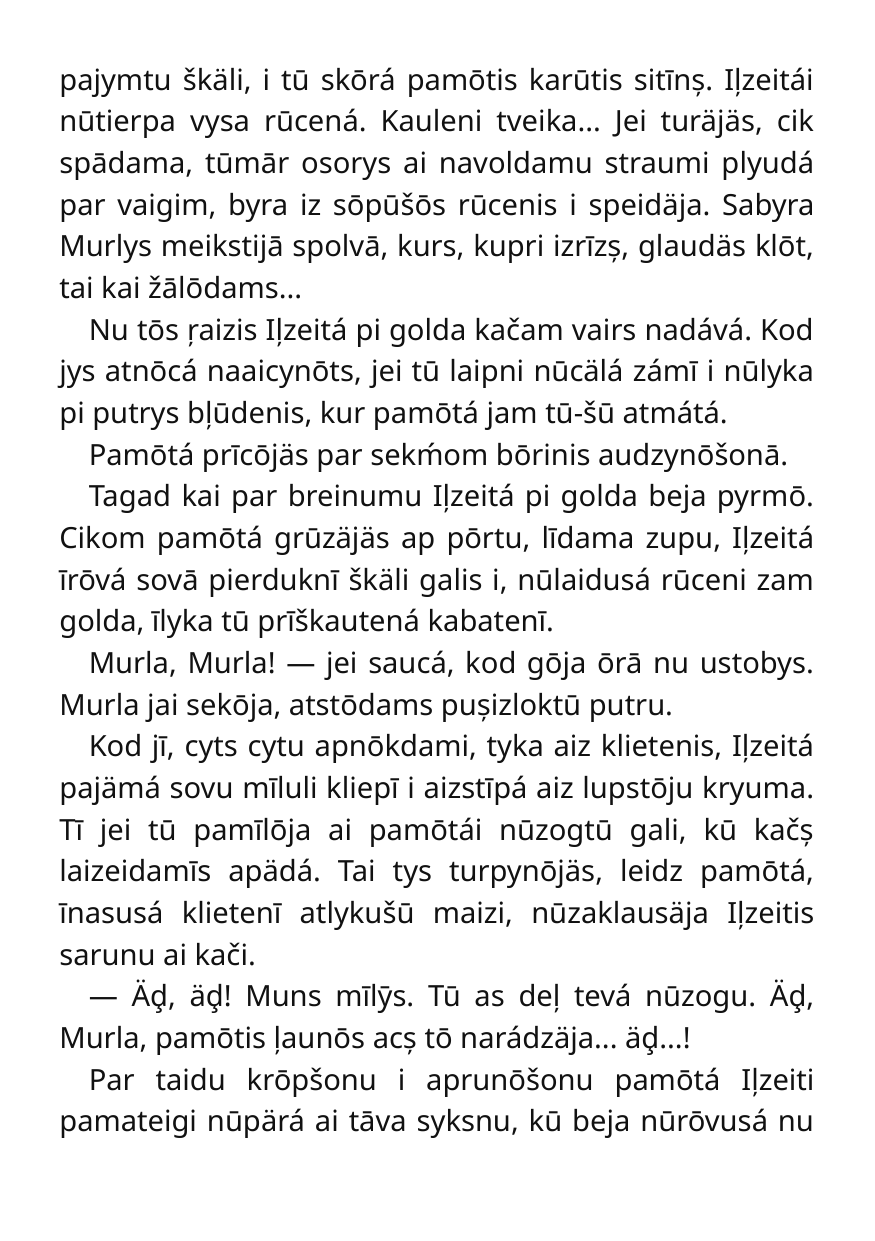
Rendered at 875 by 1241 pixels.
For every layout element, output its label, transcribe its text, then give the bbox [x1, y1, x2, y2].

text pajymtu škäli, i tū skōrá pamōtis karūtis sitīnș. Iļzeitái nūtierpa vysa rūcená. Kauleni tveika... Jei turäjäs, cik spādama, tūmār osorys ai navoldamu straumi plyudá par vaigim, byra iz sōpūšōs rūcenis i speidäja. Sabyra Murlys meikstijā spolvā, kurs, kupri izrīzș, glaudäs klōt, tai kai žālōdams... [59, 59, 815, 307]
text Murla, Murla! — jei saucá, kod gōja ōrā nu ustobys. Murla jai sekōja, atstōdams pușizloktū putru. [59, 642, 815, 724]
text Tagad kai par breinumu Iļzeitá pi golda beja pyrmō. Cikom pamōtá grūzäjäs ap pōrtu, līdama zupu, Iļzeitá īrōvá sovā pierduknī škäli galis i, nūlaidusá rūceni zam golda, īlyka tū prīškautená kabatenī. [59, 476, 815, 640]
text Pamōtá prīcōjäs par sekḿom bōrinis audzynōšonā. [59, 434, 815, 474]
text Kod jī, cyts cytu apnōkdami, tyka aiz klietenis, Iļzeitá pajämá sovu mīluli kliepī i aizstīpá aiz lupstōju kryuma. Tī jei tū pamīlōja ai pamōtái nūzogtū gali, kū kačș laizeidamīs apädá. Tai tys turpynōjäs, leidz pamōtá, īnasusá klietenī atlykušū maizi, nūzaklausäja Iļzeitis sarunu ai kači. [59, 726, 815, 974]
text Nu tōs ŗaizis Iļzeitá pi golda kačam vairs nadává. Kod jys atnōcá naaicynōts, jei tū laipni nūcälá zámī i nūlyka pi putrys bļūdenis, kur pamōtá jam tū-šū atmátá. [59, 309, 815, 432]
text Par taidu krōpšonu i aprunōšonu pamōtá Iļzeiti pamateigi nūpärá ai tāva syksnu, kū beja nūrōvusá nu [59, 1059, 815, 1140]
text — Äḑ, äḑ! Muns mīlȳs. Tū as deļ tevá nūzogu. Äḑ, Murla, pamōtis ļaunōs acș tō narádzäja... äḑ...! [59, 976, 815, 1057]
